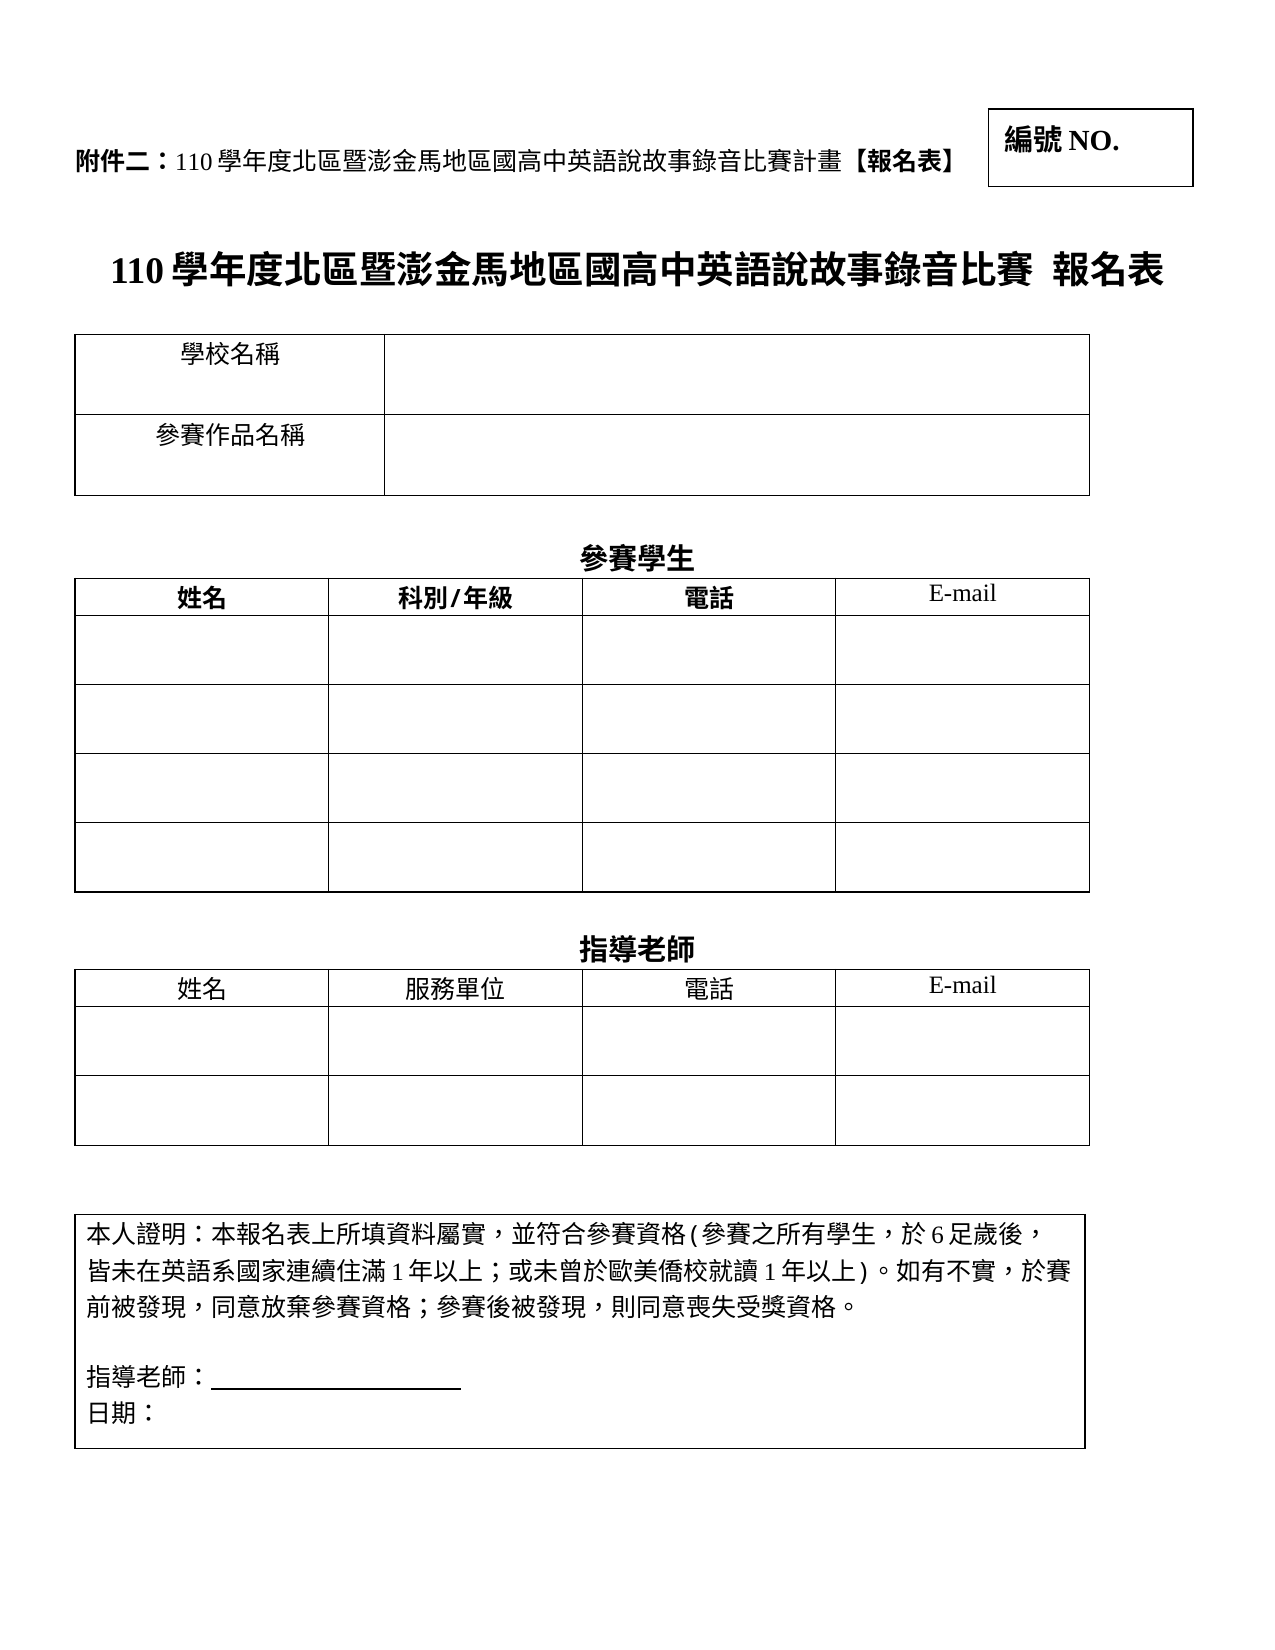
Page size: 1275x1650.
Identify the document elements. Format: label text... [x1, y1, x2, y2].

table_header 電話 [583, 579, 835, 615]
table_header 服務單位 [329, 970, 582, 1006]
table_cell [329, 1076, 582, 1144]
table_cell [583, 823, 835, 891]
table_cell [836, 685, 1089, 753]
table_cell [583, 1007, 835, 1075]
table_cell [836, 754, 1089, 822]
table_header 電話 [583, 970, 835, 1006]
table_cell [329, 1007, 582, 1075]
text 110學年度北區暨澎金馬地區國高中英語說故事錄音比賽 報名表 [75, 240, 1200, 294]
table_header 科別/年級 [329, 579, 582, 615]
table_cell [583, 616, 835, 684]
text 附件二：110學年度北區暨澎金馬地區國高中英語說故事錄音比賽計畫【報名表】 [75, 137, 987, 179]
table_header 姓名 [76, 579, 328, 615]
text 指導老師 [75, 927, 1200, 969]
table_cell [836, 616, 1089, 684]
table_cell [329, 685, 582, 753]
table_header [385, 335, 1089, 414]
table_cell [385, 415, 1089, 494]
table_cell [836, 1007, 1089, 1075]
table_cell [76, 1076, 328, 1144]
table_header 學校名稱 [76, 335, 384, 414]
table_cell [76, 685, 328, 753]
table_cell [583, 754, 835, 822]
table_cell [76, 754, 328, 822]
table_cell [76, 1007, 328, 1075]
table_header E-mail [836, 579, 1089, 615]
text 參賽學生 [75, 535, 1200, 577]
table_header 本人證明：本報名表上所填資料屬實，並符合參賽資格(參賽之所有學生，於6足歲後，皆未在英語系國家連續住滿1年以上；或未曾於歐美僑校就讀1年以上)。如有不實，於賽前被發現，同意放棄參賽資格；參賽後被發現，則同意喪失受獎資格。 指導老師： 日期： [76, 1215, 1084, 1448]
table_header E-mail [836, 970, 1089, 1006]
table_cell [836, 1076, 1089, 1144]
table_cell [329, 754, 582, 822]
table_cell [329, 616, 582, 684]
table_cell [836, 823, 1089, 891]
table_cell 參賽作品名稱 [76, 415, 384, 494]
table_cell [329, 823, 582, 891]
table_cell [76, 616, 328, 684]
table_cell [583, 1076, 835, 1144]
table_cell [76, 823, 328, 891]
table_header 姓名 [76, 970, 328, 1006]
table_cell [583, 685, 835, 753]
text 編號NO. [1004, 117, 1177, 159]
